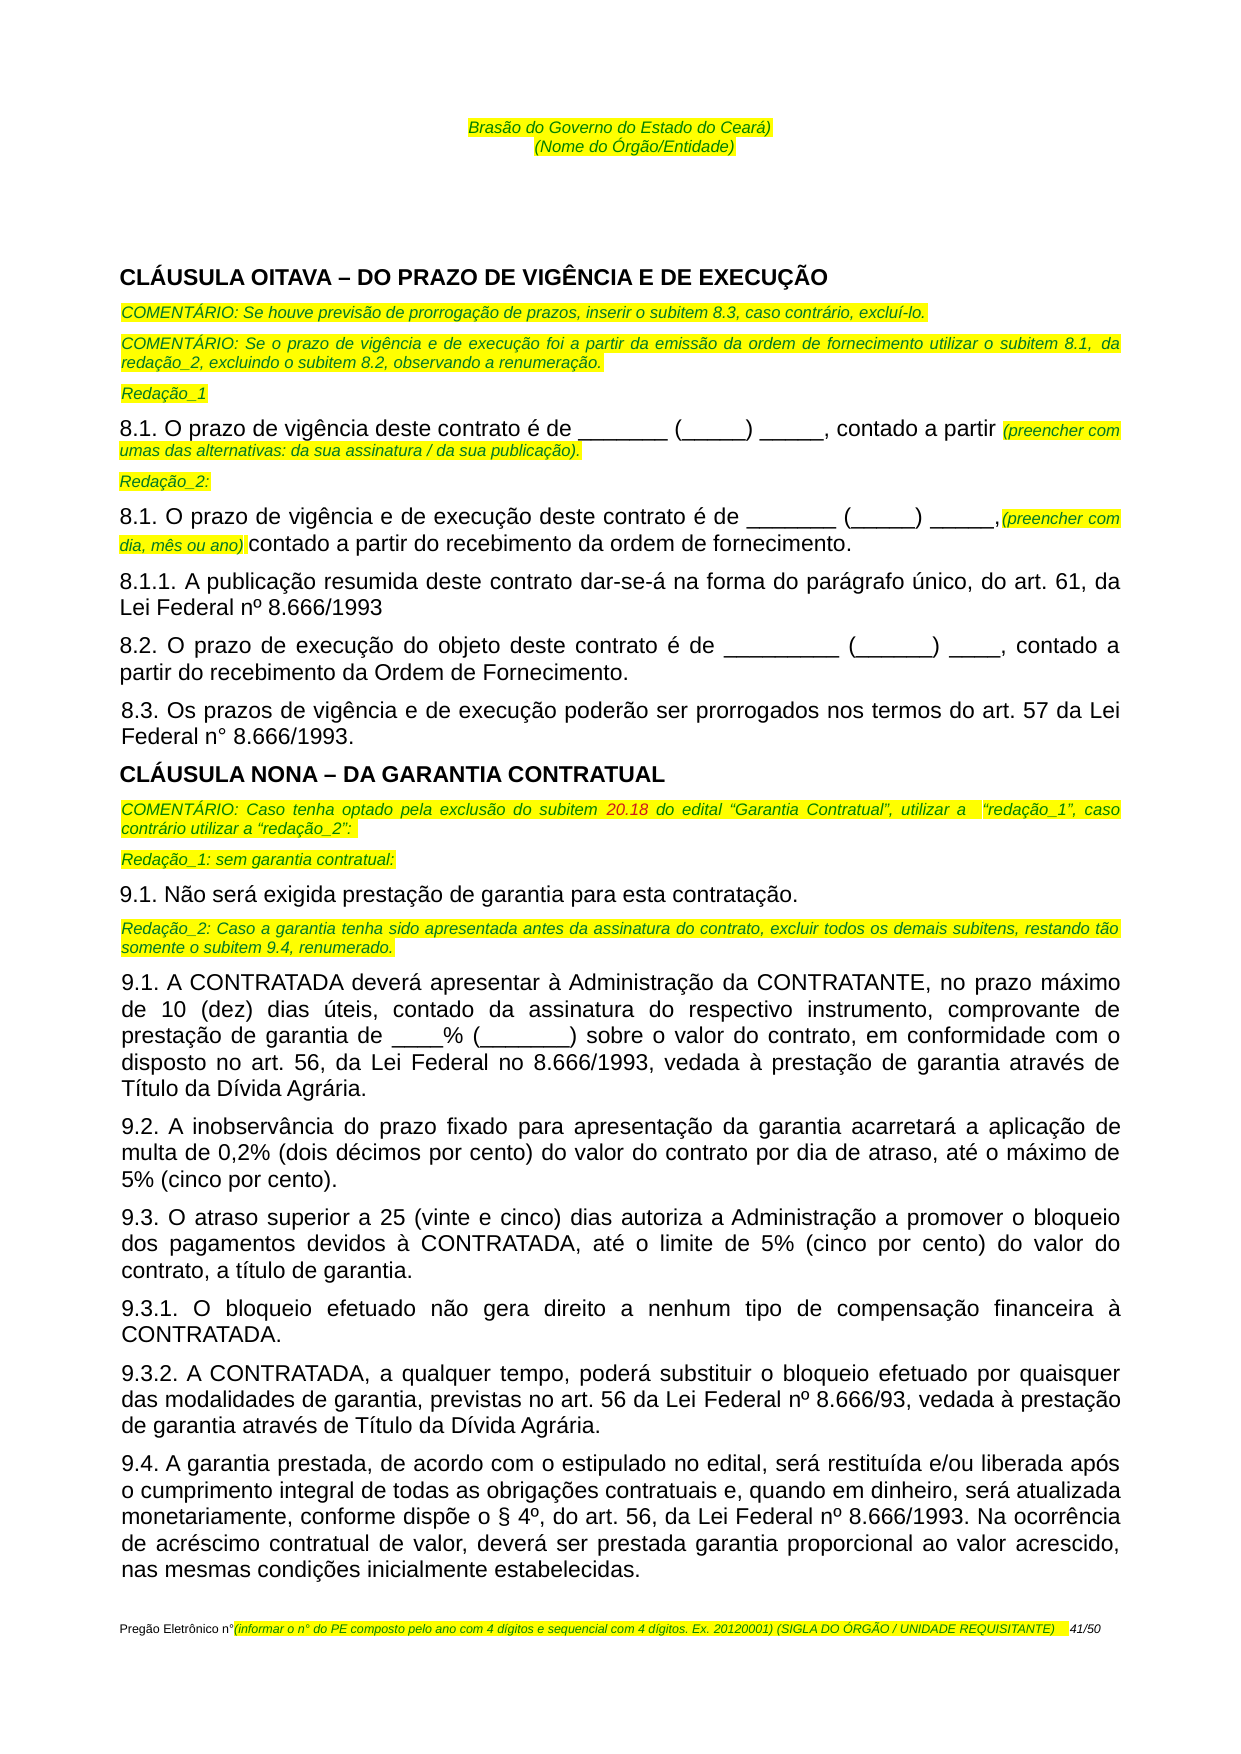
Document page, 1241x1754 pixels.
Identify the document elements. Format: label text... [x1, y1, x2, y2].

text 8.1.1. A publicação resumida deste contrato dar-se-á na forma do parágrafo único, do art. 61, da Lei Federal nº 8.666/1993 [119, 568, 1121, 620]
text 8.1. O prazo de vigência e de execução deste contrato é de _______ (_____) _____,(preencher com dia, mês ou ano) contado a partir do recebimento da ordem de fornecimento. [119, 503, 1121, 556]
text 8.1. O prazo de vigência deste contrato é de _______ (_____) _____, contado a partir (preencher com umas das alternativas: da sua assinatura / da sua publicação). [119, 415, 1121, 460]
text Redação_2: [119, 472, 1121, 491]
text COMENTÁRIO: Se houve previsão de prorrogação de prazos, inserir o subitem 8.3, caso contrário, excluí-lo. [121, 302, 1121, 322]
text COMENTÁRIO: Caso tenha optado pela exclusão do subitem 20.18 do edital “Garantia Contratual”, utilizar a “redação_1”, caso contrário utilizar a “redação_2”: [121, 800, 1121, 838]
text Redação_1: sem garantia contratual: [121, 850, 1121, 869]
text COMENTÁRIO: Se o prazo de vigência e de execução foi a partir da emissão da ordem de fornecimento utilizar o subitem 8.1, da redação_2, excluindo o subitem 8.2, observando a renumeração. [121, 333, 1121, 372]
text 9.1. Não será exigida prestação de garantia para esta contratação. [119, 881, 1121, 907]
text 9.1. A CONTRATADA deverá apresentar à Administração da CONTRATANTE, no prazo máximo de 10 (dez) dias úteis, contado da assinatura do respectivo instrumento, comprovante de prestação de garantia de ____% (_______) sobre o valor do contrato, em conformidade com o disposto no art. 56, da Lei Federal no 8.666/1993, vedada à prestação de garantia através de Título da Dívida Agrária. [121, 969, 1121, 1101]
text Redação_1 [121, 384, 1121, 403]
text CLÁUSULA OITAVA – DO PRAZO DE VIGÊNCIA E DE EXECUÇÃO [119, 264, 1121, 291]
text CLÁUSULA NONA – DA GARANTIA CONTRATUAL [119, 761, 1121, 788]
text 9.2. A inobservância do prazo fixado para apresentação da garantia acarretará a aplicação de multa de 0,2% (dois décimos por cento) do valor do contrato por dia de atraso, até o máximo de 5% (cinco por cento). [121, 1113, 1121, 1192]
text 9.3.1. O bloqueio efetuado não gera direito a nenhum tipo de compensação financeira à CONTRATADA. [121, 1295, 1121, 1348]
text Redação_2: Caso a garantia tenha sido apresentada antes da assinatura do contrato, excluir todos os demais subitens, restando tão somente o subitem 9.4, renumerado. [121, 919, 1121, 957]
text 8.3. Os prazos de vigência e de execução poderão ser prorrogados nos termos do art. 57 da Lei Federal n° 8.666/1993. [121, 697, 1121, 749]
text 9.4. A garantia prestada, de acordo com o estipulado no edital, será restituída e/ou liberada após o cumprimento integral de todas as obrigações contratuais e, quando em dinheiro, será atualizada monetariamente, conforme dispõe o § 4º, do art. 56, da Lei Federal nº 8.666/1993. Na ocorrência de acréscimo contratual de valor, deverá ser prestada garantia proporcional ao valor acrescido, nas mesmas condições inicialmente estabelecidas. [121, 1450, 1121, 1582]
text 9.3. O atraso superior a 25 (vinte e cinco) dias autoriza a Administração a promover o bloqueio dos pagamentos devidos à CONTRATADA, até o limite de 5% (cinco por cento) do valor do contrato, a título de garantia. [121, 1204, 1121, 1283]
text 9.3.2. A CONTRATADA, a qualquer tempo, poderá substituir o bloqueio efetuado por quaisquer das modalidades de garantia, previstas no art. 56 da Lei Federal nº 8.666/93, vedada à prestação de garantia através de Título da Dívida Agrária. [121, 1359, 1121, 1438]
text 8.2. O prazo de execução do objeto deste contrato é de _________ (______) ____, contado a partir do recebimento da Ordem de Fornecimento. [119, 632, 1121, 685]
